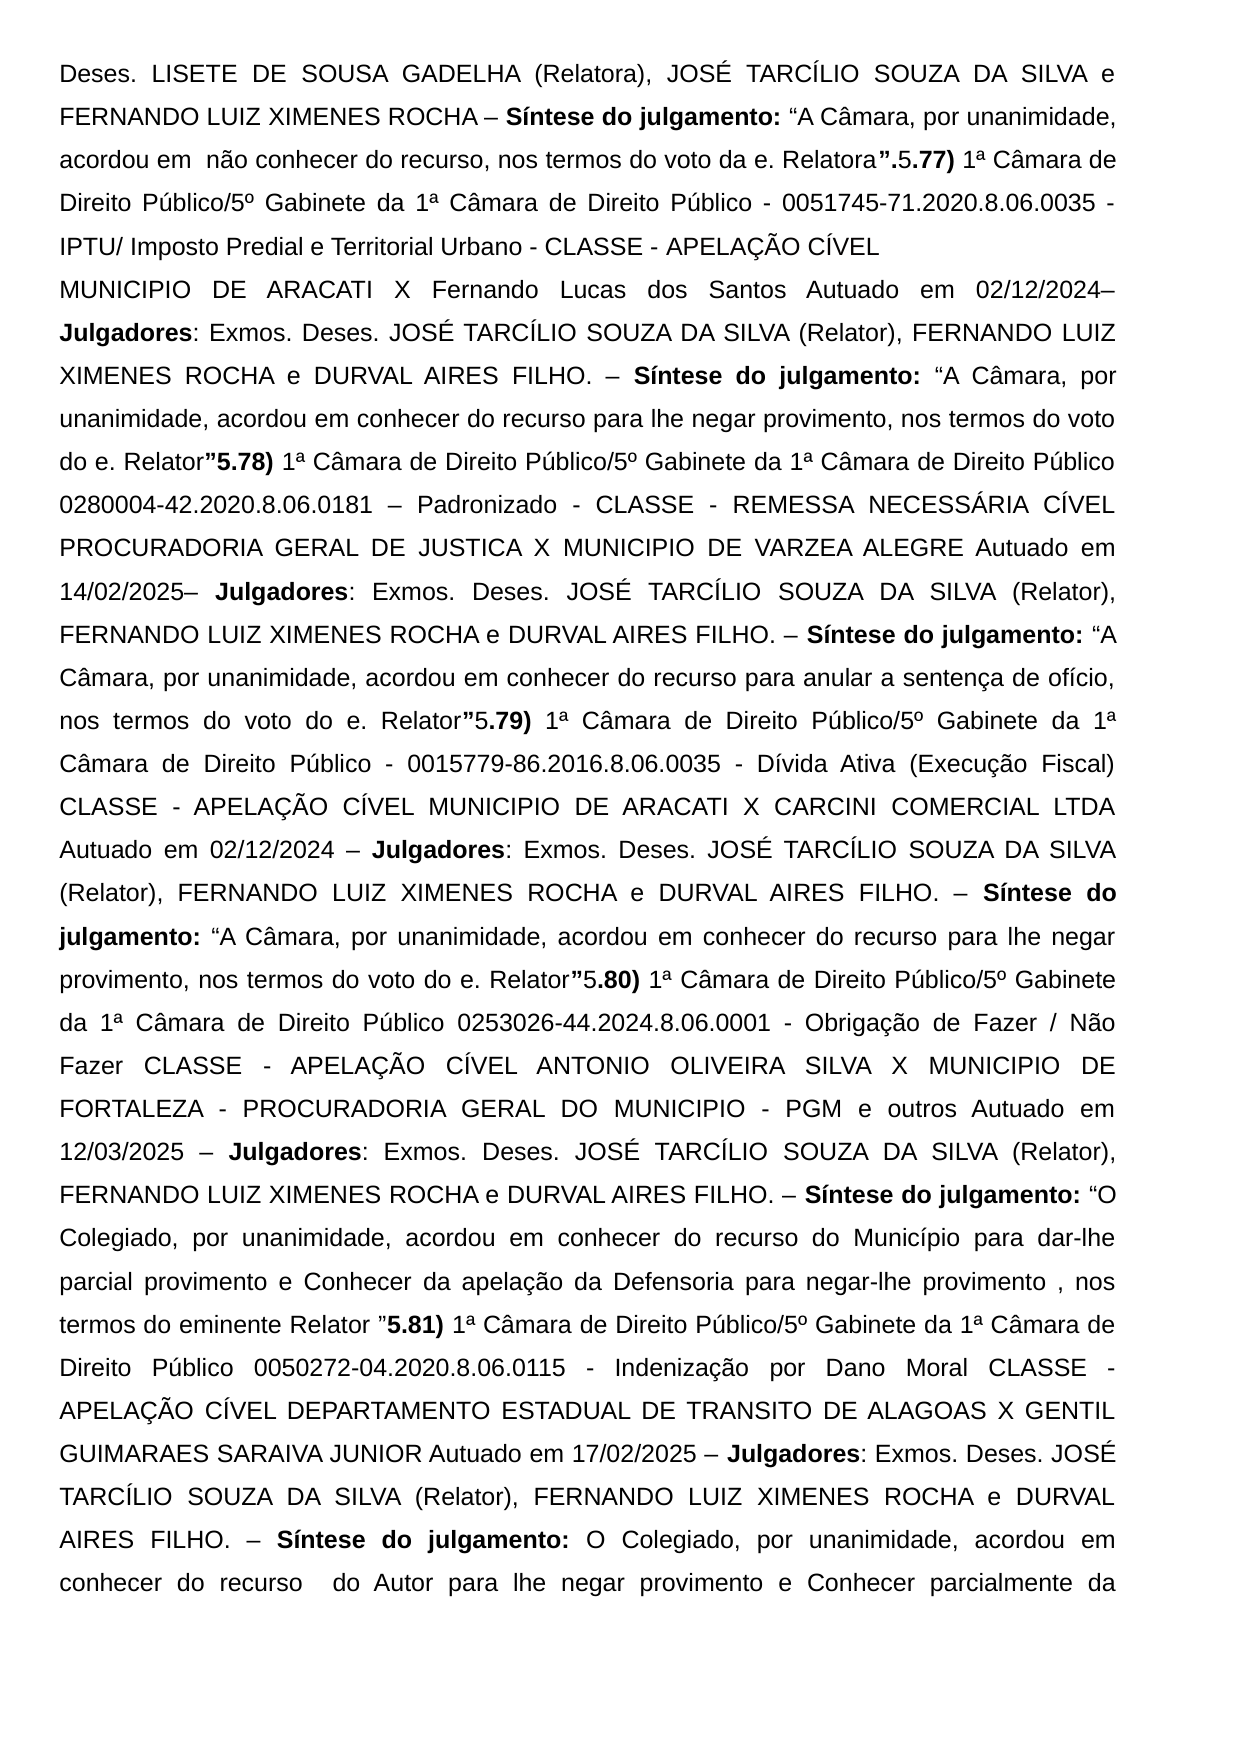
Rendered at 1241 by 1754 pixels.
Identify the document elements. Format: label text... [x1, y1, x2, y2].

text Deses. LISETE DE SOUSA GADELHA (Relatora), JOSÉ TARCÍLIO SOUZA DA SILVA e FERNANDO LUIZ XIMENES ROCHA – Síntese do julgamento: “A Câmara, por unanimidade, acordou em não conhecer do recurso, nos termos do voto da e. Relatora”.5.77) 1ª Câmara de Direito Público/5º Gabinete da 1ª Câmara de Direito Público - 0051745-71.2020.8.06.0035 - IPTU/ Imposto Predial e Territorial Urbano - CLASSE - APELAÇÃO CÍVEL [59, 59, 1117, 260]
text MUNICIPIO DE ARACATI X Fernando Lucas dos Santos Autuado em 02/12/2024– Julgadores: Exmos. Deses. JOSÉ TARCÍLIO SOUZA DA SILVA (Relator), FERNANDO LUIZ XIMENES ROCHA e DURVAL AIRES FILHO. – Síntese do julgamento: “A Câmara, por unanimidade, acordou em conhecer do recurso para lhe negar provimento, nos termos do voto do e. Relator”5.78) 1ª Câmara de Direito Público/5º Gabinete da 1ª Câmara de Direito Público 0280004-42.2020.8.06.0181 – Padronizado - CLASSE - REMESSA NECESSÁRIA CÍVEL PROCURADORIA GERAL DE JUSTICA X MUNICIPIO DE VARZEA ALEGRE Autuado em 14/02/2025– Julgadores: Exmos. Deses. JOSÉ TARCÍLIO SOUZA DA SILVA (Relator), FERNANDO LUIZ XIMENES ROCHA e DURVAL AIRES FILHO. – Síntese do julgamento: “A Câmara, por unanimidade, acordou em conhecer do recurso para anular a sentença de ofício, nos termos do voto do e. Relator”5.79) 1ª Câmara de Direito Público/5º Gabinete da 1ª Câmara de Direito Público - 0015779-86.2016.8.06.0035 - Dívida Ativa (Execução Fiscal) CLASSE - APELAÇÃO CÍVEL MUNICIPIO DE ARACATI X CARCINI COMERCIAL LTDA Autuado em 02/12/2024 – Julgadores: Exmos. Deses. JOSÉ TARCÍLIO SOUZA DA SILVA (Relator), FERNANDO LUIZ XIMENES ROCHA e DURVAL AIRES FILHO. – Síntese do julgamento: “A Câmara, por unanimidade, acordou em conhecer do recurso para lhe negar provimento, nos termos do voto do e. Relator”5.80) 1ª Câmara de Direito Público/5º Gabinete da 1ª Câmara de Direito Público 0253026-44.2024.8.06.0001 - Obrigação de Fazer / Não Fazer CLASSE - APELAÇÃO CÍVEL ANTONIO OLIVEIRA SILVA X MUNICIPIO DE FORTALEZA - PROCURADORIA GERAL DO MUNICIPIO - PGM e outros Autuado em 12/03/2025 – Julgadores: Exmos. Deses. JOSÉ TARCÍLIO SOUZA DA SILVA (Relator), FERNANDO LUIZ XIMENES ROCHA e DURVAL AIRES FILHO. – Síntese do julgamento: “O Colegiado, por unanimidade, acordou em conhecer do recurso do Município para dar-lhe parcial provimento e Conhecer da apelação da Defensoria para negar-lhe provimento , nos termos do eminente Relator ”5.81) 1ª Câmara de Direito Público/5º Gabinete da 1ª Câmara de Direito Público 0050272-04.2020.8.06.0115 - Indenização por Dano Moral CLASSE - APELAÇÃO CÍVEL DEPARTAMENTO ESTADUAL DE TRANSITO DE ALAGOAS X GENTIL GUIMARAES SARAIVA JUNIOR Autuado em 17/02/2025 – Julgadores: Exmos. Deses. JOSÉ TARCÍLIO SOUZA DA SILVA (Relator), FERNANDO LUIZ XIMENES ROCHA e DURVAL AIRES FILHO. – Síntese do julgamento: O Colegiado, por unanimidade, acordou em conhecer do recurso do Autor para lhe negar provimento e Conhecer parcialmente da [59, 275, 1117, 1597]
